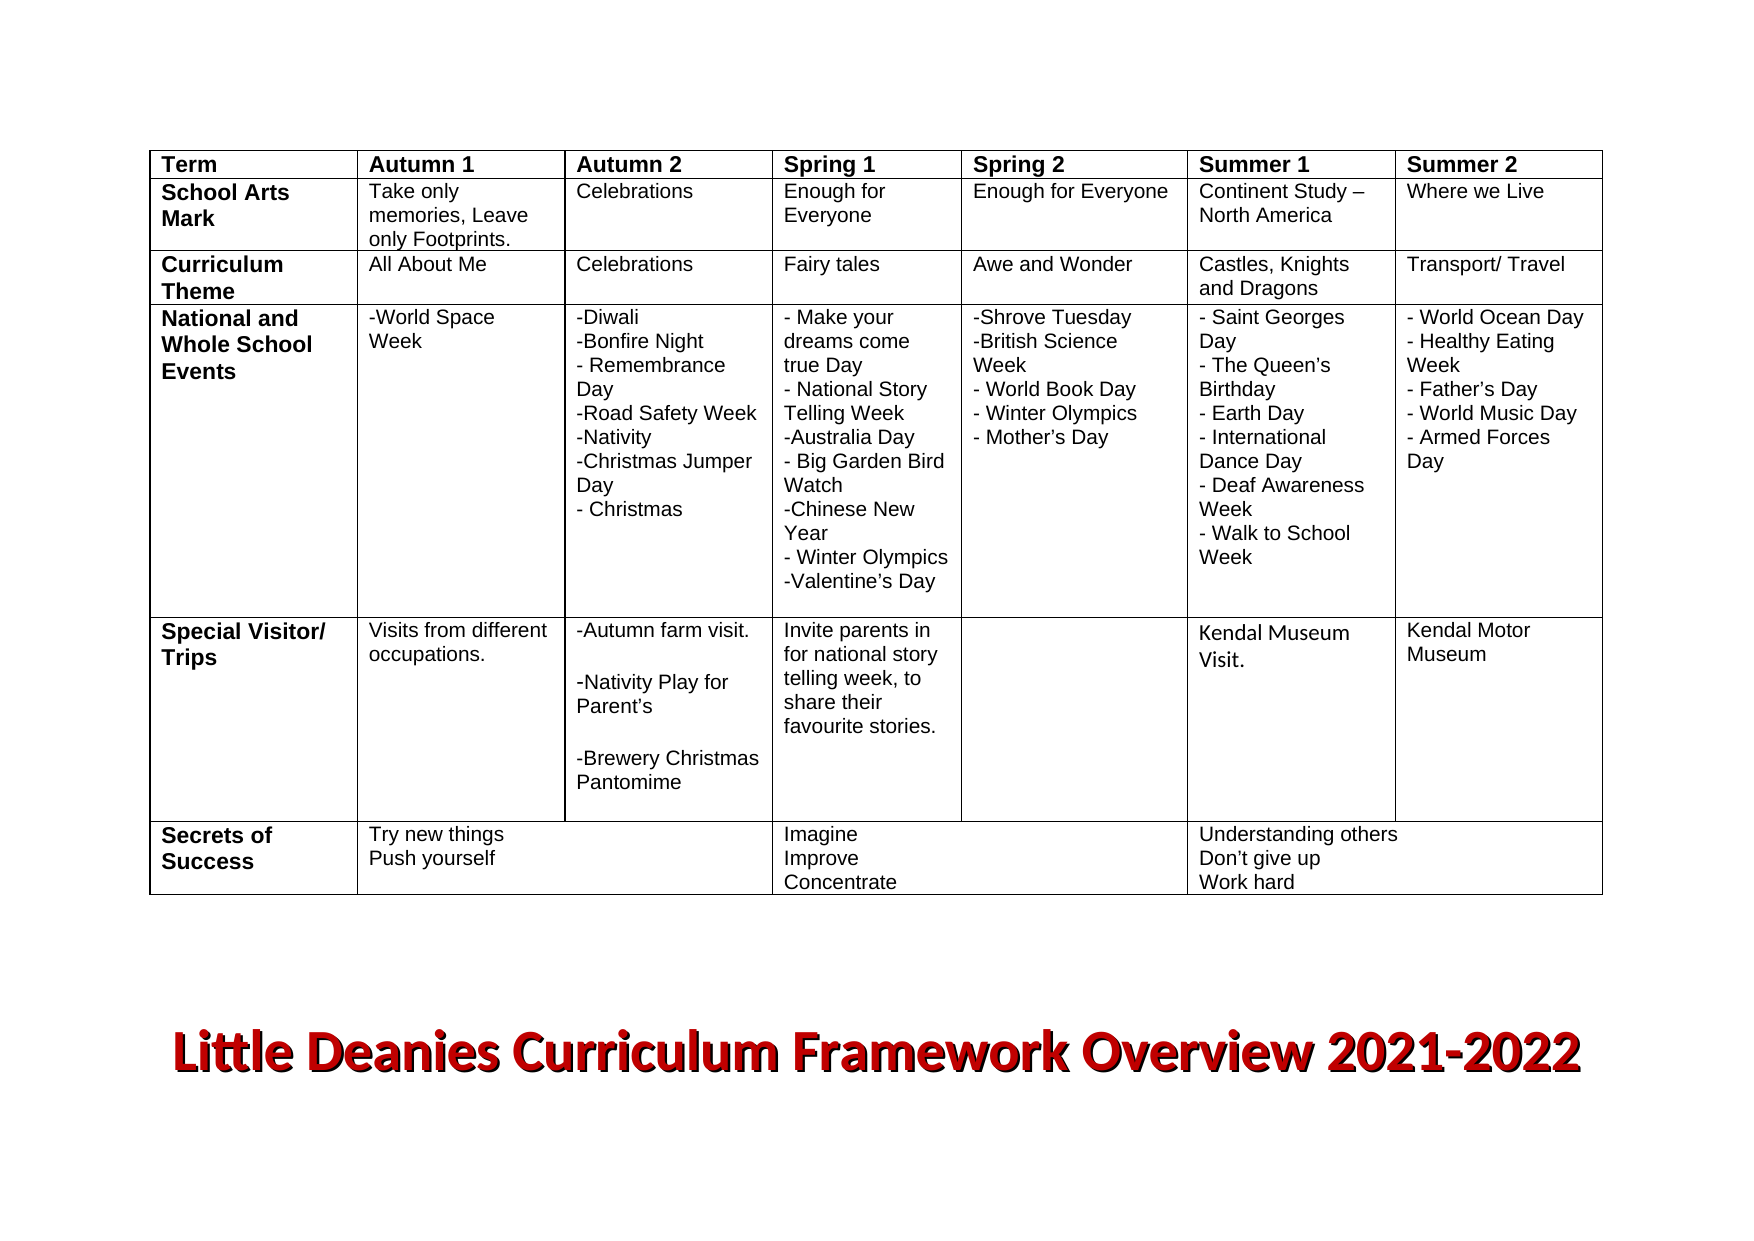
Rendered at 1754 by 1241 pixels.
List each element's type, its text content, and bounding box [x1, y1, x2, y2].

table_cell Kendal Museum Visit. [1188, 618, 1395, 821]
table_header Summer 2 [1396, 151, 1602, 177]
table_cell School Arts Mark [151, 179, 357, 250]
table_cell [962, 618, 1187, 821]
table_cell Transport/ Travel [1396, 251, 1602, 304]
table_cell Take only memories, Leave only Footprints. [358, 179, 564, 250]
table_cell Enough for Everyone [773, 179, 961, 250]
table_cell - Saint Georges Day - The Queen’s Birthday - Earth Day - International Dance Day - Deaf Awareness Week - Walk to School Week [1188, 305, 1395, 617]
table_cell Kendal Motor Museum [1396, 618, 1602, 821]
table_cell Secrets of Success [151, 822, 357, 893]
table_header Summer 1 [1188, 151, 1395, 177]
table_cell Celebrations [566, 251, 772, 304]
table_cell Castles, Knights and Dragons [1188, 251, 1395, 304]
table_cell Imagine Improve Concentrate [773, 822, 1187, 893]
table_cell Try new things Push yourself [358, 822, 772, 893]
table_cell Visits from different occupations. [358, 618, 564, 821]
table_cell Special Visitor/ Trips [151, 618, 357, 821]
table_cell Enough for Everyone [962, 179, 1187, 250]
table_header Spring 2 [962, 151, 1187, 177]
table_cell National and Whole School Events [151, 305, 357, 617]
table_cell Celebrations [566, 179, 772, 250]
table_cell -Shrove Tuesday -British Science Week - World Book Day - Winter Olympics - Mother’s Day [962, 305, 1187, 617]
table_cell Continent Study – North America [1188, 179, 1395, 250]
table_header Term [151, 151, 357, 177]
table_cell -World Space Week [358, 305, 564, 617]
table_cell -Diwali -Bonfire Night - Remembrance Day -Road Safety Week -Nativity -Christmas Jumper Day - Christmas [566, 305, 772, 617]
table_cell Curriculum Theme [151, 251, 357, 304]
table_cell Fairy tales [773, 251, 961, 304]
table_header Autumn 2 [566, 151, 772, 177]
table_header Autumn 1 [358, 151, 564, 177]
table_cell Understanding others Don’t give up Work hard [1188, 822, 1602, 893]
table_cell Invite parents in for national story telling week, to share their favourite stories. [773, 618, 961, 821]
table_header Spring 1 [773, 151, 961, 177]
table_cell - Make your dreams come true Day - National Story Telling Week -Australia Day - Big Garden Bird Watch -Chinese New Year - Winter Olympics -Valentine’s Day [773, 305, 961, 617]
table_cell -Autumn farm visit. -Nativity Play for Parent’s -Brewery Christmas Pantomime [566, 618, 772, 821]
text Little Deanies Curriculum Framework Overview 2021-2022 [150, 1014, 1604, 1085]
table_cell Awe and Wonder [962, 251, 1187, 304]
table_cell All About Me [358, 251, 564, 304]
table_cell Where we Live [1396, 179, 1602, 250]
table_cell - World Ocean Day - Healthy Eating Week - Father’s Day - World Music Day - Armed Forces Day [1396, 305, 1602, 617]
